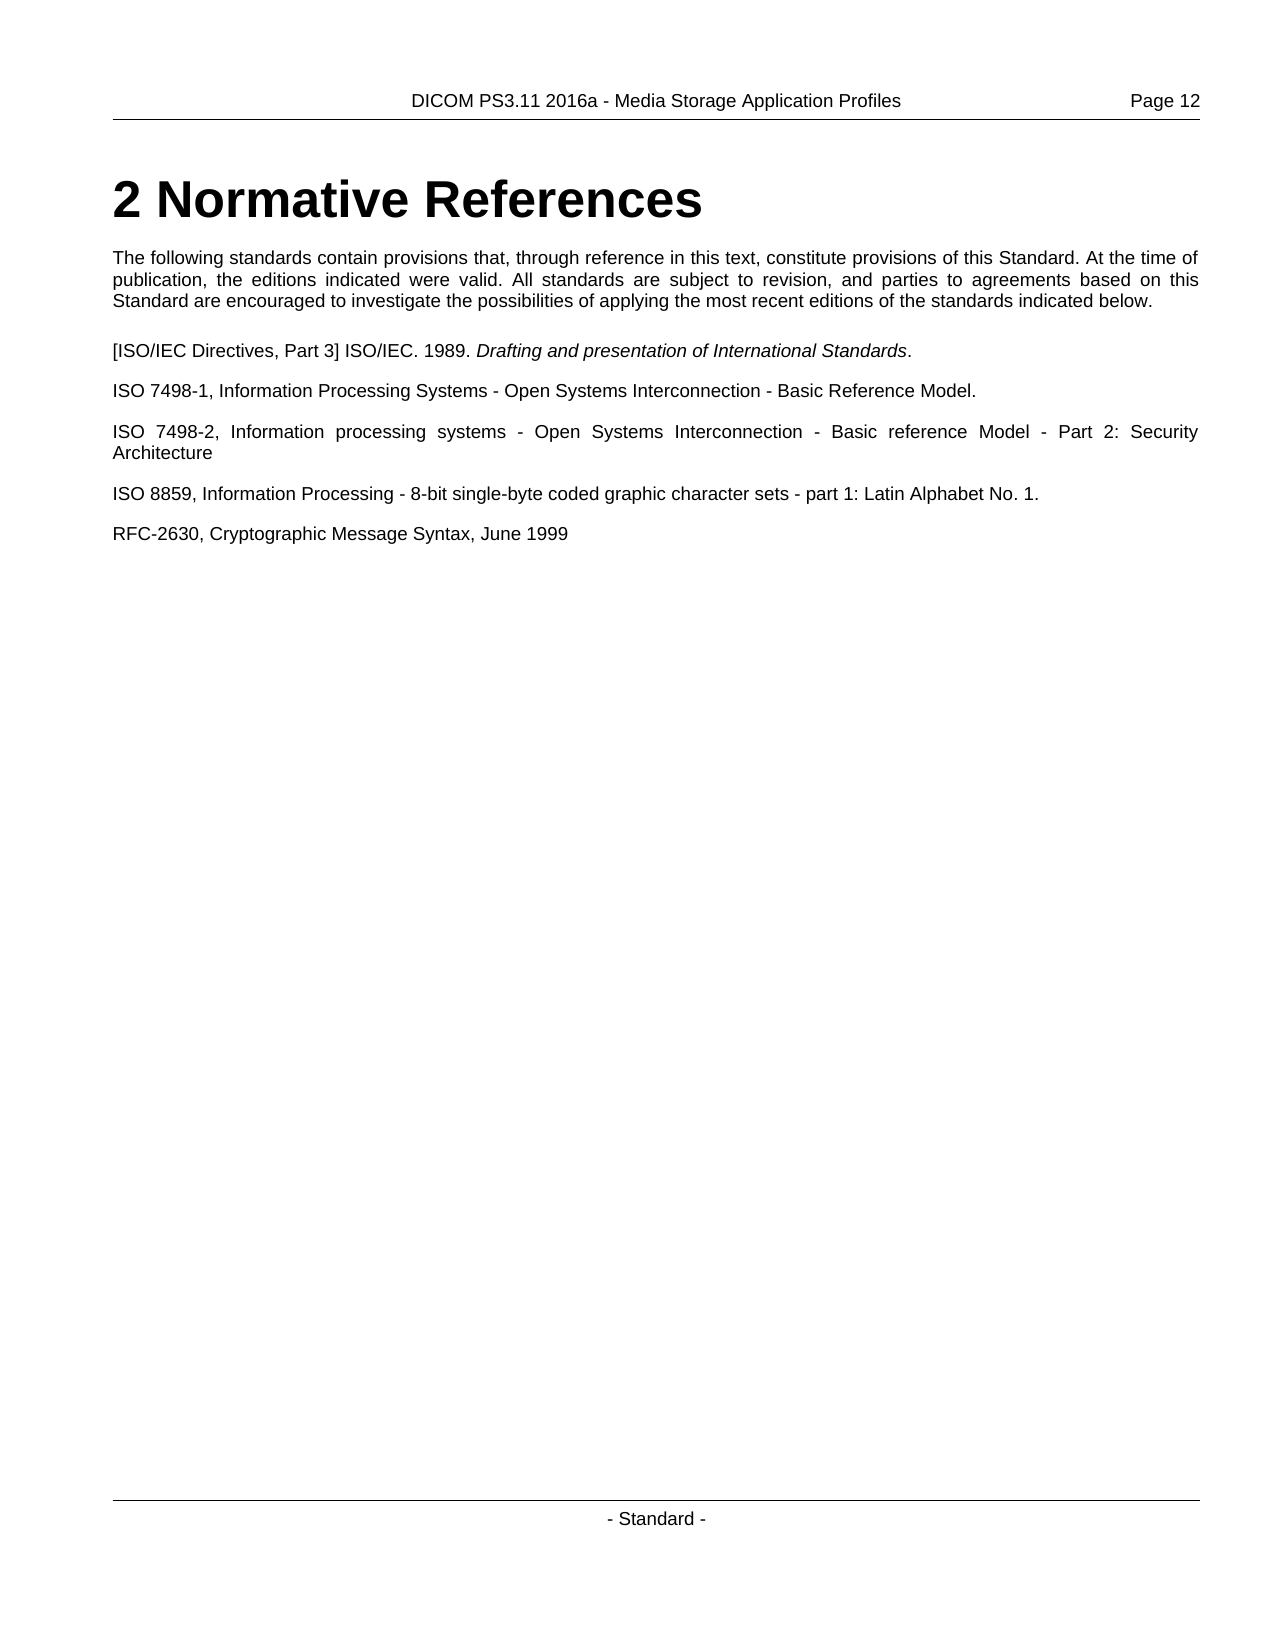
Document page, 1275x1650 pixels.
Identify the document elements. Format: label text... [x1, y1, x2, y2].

text ISO 7498-1, Information Processing Systems - Open Systems Interconnection - Basic Reference Model. [112, 380, 1200, 402]
text 2 Normative References [112, 169, 1200, 228]
text ISO 8859, Information Processing - 8-bit single-byte coded graphic character sets - part 1: Latin Alphabet No. 1. [112, 482, 1200, 504]
text ISO 7498-2, Information processing systems - Open Systems Interconnection - Basic reference Model - Part 2: Security Architecture [112, 421, 1200, 464]
text RFC-2630, Cryptographic Message Syntax, June 1999 [112, 523, 1200, 544]
text [ISO/IEC Directives, Part 3] ISO/IEC. 1989. Drafting and presentation of International Standards. [112, 340, 1200, 361]
text The following standards contain provisions that, through reference in this text, constitute provisions of this Standard. At the time of publication, the editions indicated were valid. All standards are subject to revision, and parties to agreements based on this Standard are encouraged to investigate the possibilities of applying the most recent editions of the standards indicated below. [112, 247, 1200, 312]
